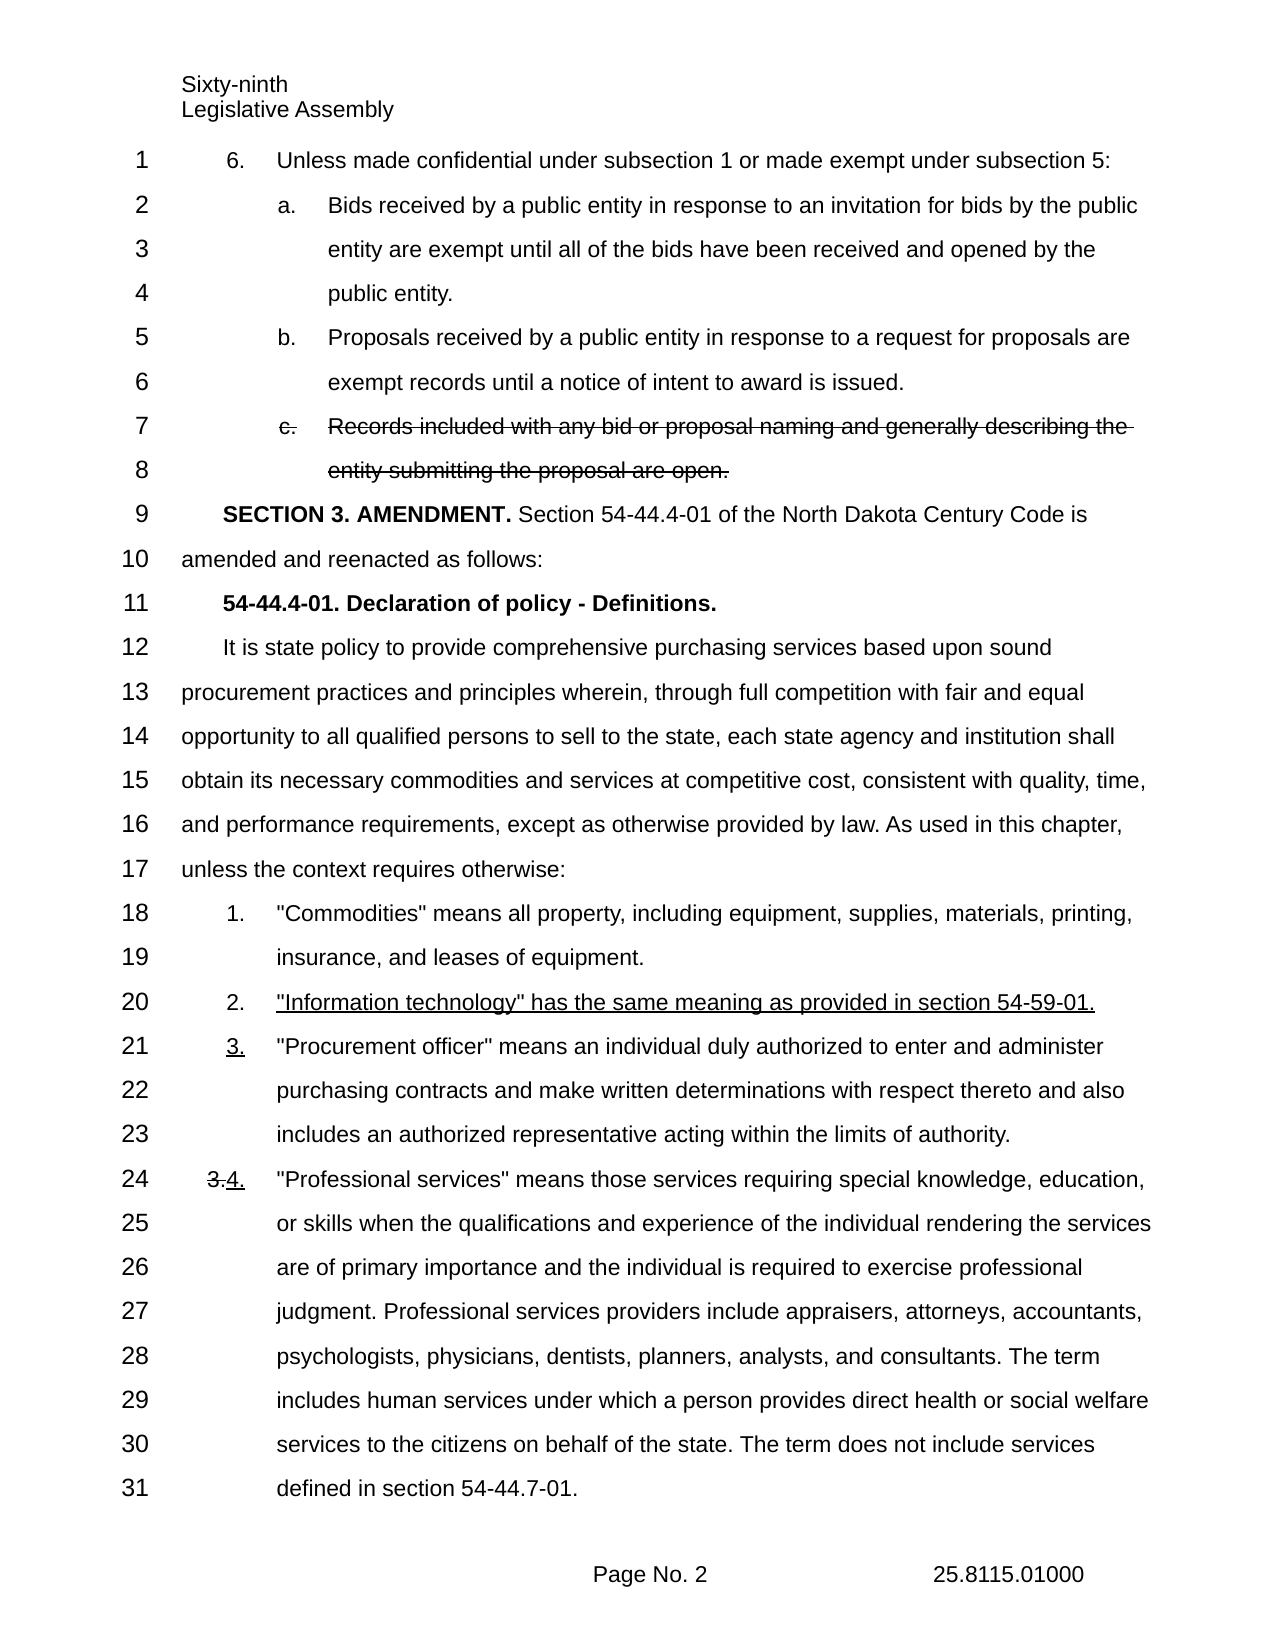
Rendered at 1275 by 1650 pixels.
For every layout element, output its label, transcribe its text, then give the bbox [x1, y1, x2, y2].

text 2. "Information technology" has the same meaning as provided in section 54‑59‑01. [181, 974, 1154, 1019]
text 3. "Procurement officer" means an individual duly authorized to enter and administer purchasing contracts and make written determinations with respect thereto and also includes an authorized representative acting within the limits of authority. [181, 1019, 1154, 1152]
text 6. Unless made confidential under subsection 1 or made exempt under subsection 5: [181, 133, 1154, 178]
text b. Proposals received by a public entity in response to a request for proposals are exempt records until a notice of intent to award is issued. [181, 310, 1154, 399]
text 1. "Commodities" means all property, including equipment, supplies, materials, printing, insurance, and leases of equipment. [181, 886, 1154, 974]
text SECTION 3. AMENDMENT. Section 54‑44.4‑01 of the North Dakota Century Code is amended and reenacted as follows: [181, 487, 1154, 576]
text a. Bids received by a public entity in response to an invitation for bids by the public entity are exempt until all of the bids have been received and opened by the public entity. [181, 178, 1154, 310]
subtitle 54‑44.4‑01. Declaration of policy ‑ Definitions. [181, 576, 1154, 620]
text c. Records included with any bid or proposal naming and generally describing the entity submitting the proposal are open. [181, 399, 1154, 487]
text It is state policy to provide comprehensive purchasing services based upon sound procurement practices and principles wherein, through full competition with fair and equal opportunity to all qualified persons to sell to the state, each state agency and institution shall obtain its necessary commodities and services at competitive cost, consistent with quality, time, and performance requirements, except as otherwise provided by law. As used in this chapter, unless the context requires otherwise: [181, 620, 1154, 886]
text 3.4. "Professional services" means those services requiring special knowledge, education, or skills when the qualifications and experience of the individual rendering the services are of primary importance and the individual is required to exercise professional judgment. Professional services providers include appraisers, attorneys, accountants, psychologists, physicians, dentists, planners, analysts, and consultants. The term includes human services under which a person provides direct health or social welfare services to the citizens on behalf of the state. The term does not include services defined in section 54‑44.7‑01. [181, 1152, 1154, 1506]
